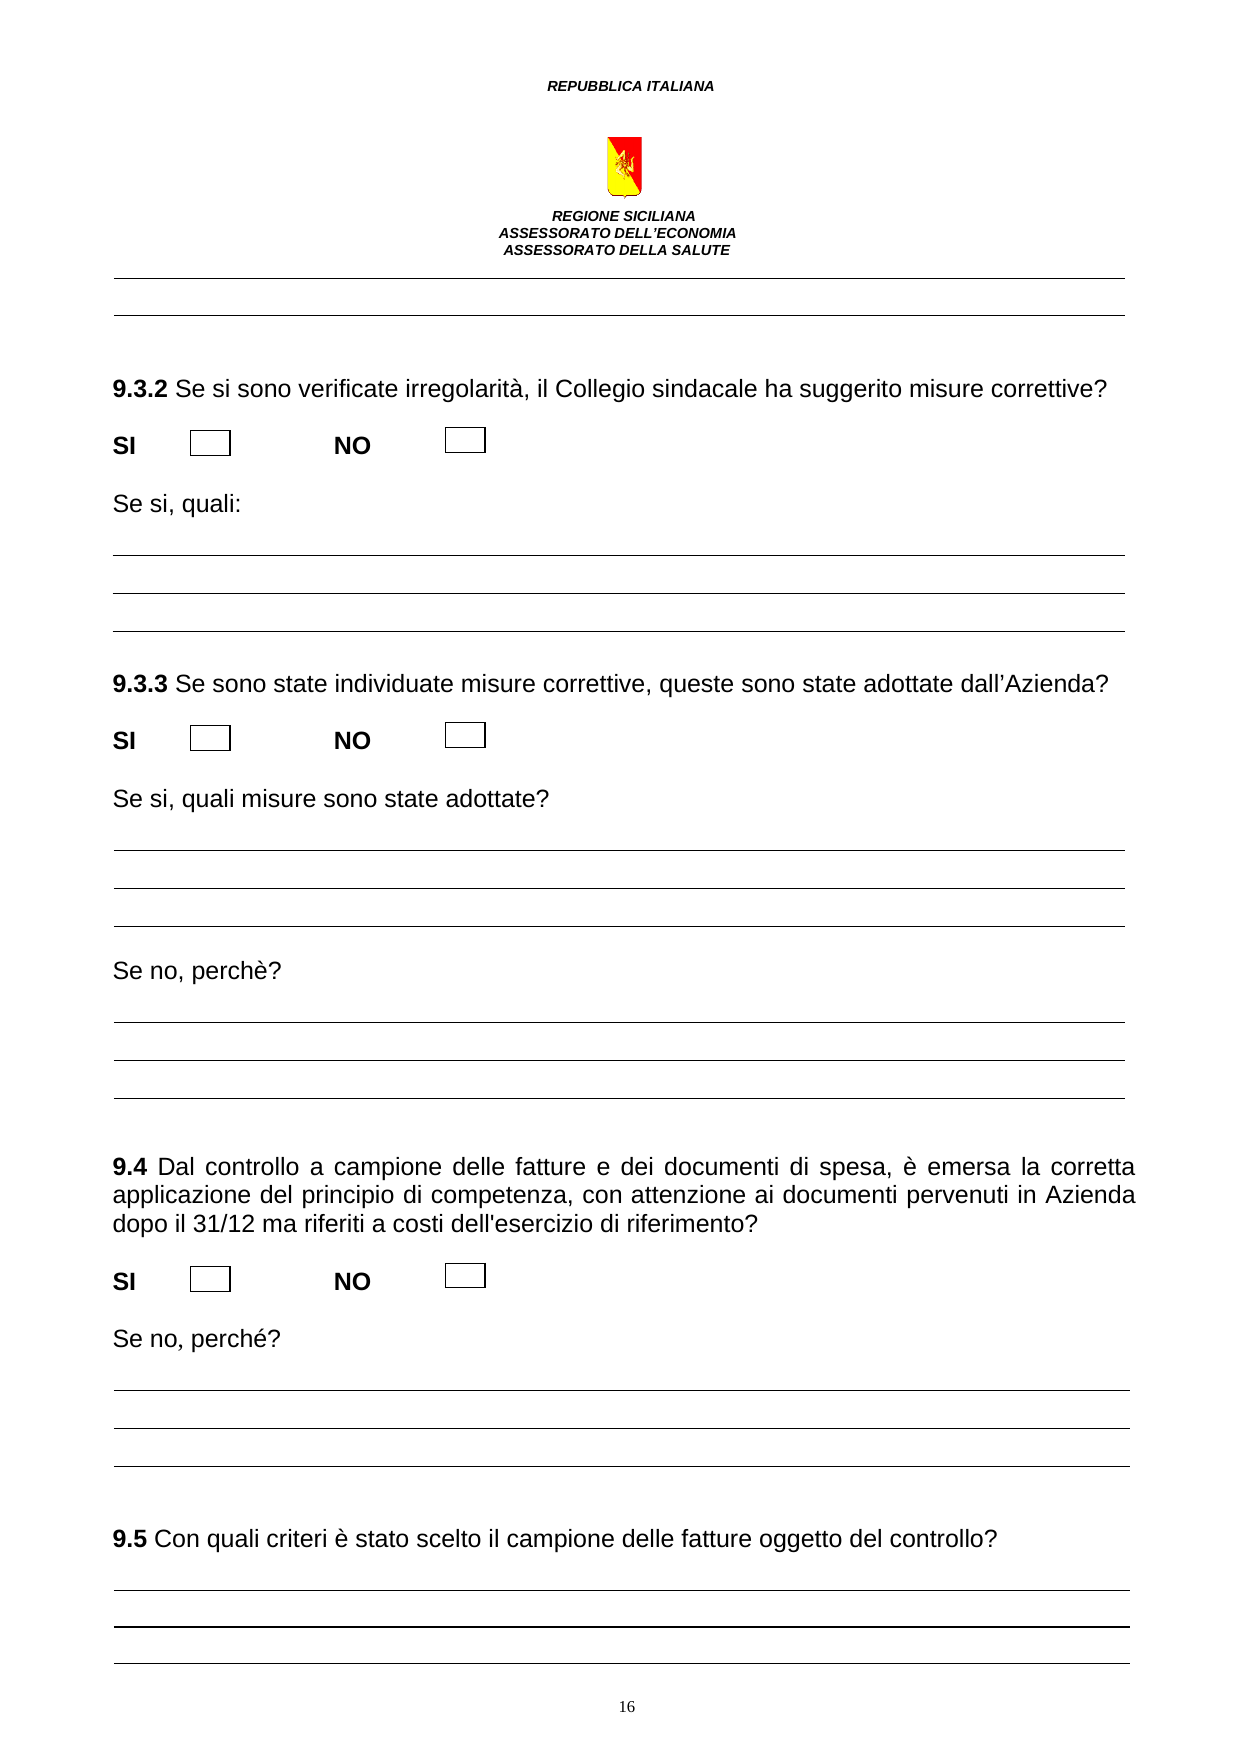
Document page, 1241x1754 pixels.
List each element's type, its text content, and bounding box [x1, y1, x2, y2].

title SI NO [112, 431, 1137, 460]
table_header [114, 1353, 1130, 1390]
table_cell [114, 1023, 1125, 1060]
table_cell [114, 1628, 1130, 1663]
table_header [114, 813, 1125, 850]
title Se si, quali misure sono state adottate? [112, 784, 1137, 812]
table_cell [113, 594, 1125, 631]
table_header [114, 985, 1125, 1022]
table_cell [114, 279, 1125, 315]
title SI NO [112, 1267, 1137, 1296]
title Se no, perché? [112, 1324, 1137, 1353]
text 9.3.2 Se si sono verificate irregolarità, il Collegio sindacale ha suggerito misure correttive? [112, 374, 1137, 402]
title 9.5 Con quali criteri è stato scelto il campione delle fatture oggetto del controllo? [112, 1524, 1137, 1553]
table_cell [114, 851, 1125, 888]
title Se no, perchè? [112, 956, 1137, 984]
table_header [114, 1553, 1130, 1589]
text 9.3.3 Se sono state individuate misure correttive, queste sono state adottate dall’Azienda? [112, 669, 1137, 697]
table_cell [113, 556, 1125, 593]
table_cell [114, 1429, 1130, 1466]
table_cell [114, 1061, 1125, 1098]
table_header [113, 518, 1125, 555]
title SI NO [112, 726, 1137, 755]
table_cell [114, 889, 1125, 926]
table_cell [113, 632, 1125, 669]
text 9.4 Dal controllo a campione delle fatture e dei documenti di spesa, è emersa la corretta applicazione del principio di competenza, con attenzione ai documenti pervenuti in Azienda dopo il 31/12 ma riferiti a costi dell'esercizio di riferimento? [112, 1152, 1137, 1238]
title Se si, quali: [112, 489, 1137, 517]
table_cell [114, 1391, 1130, 1428]
picture [607, 137, 642, 199]
table_cell [114, 1591, 1130, 1626]
